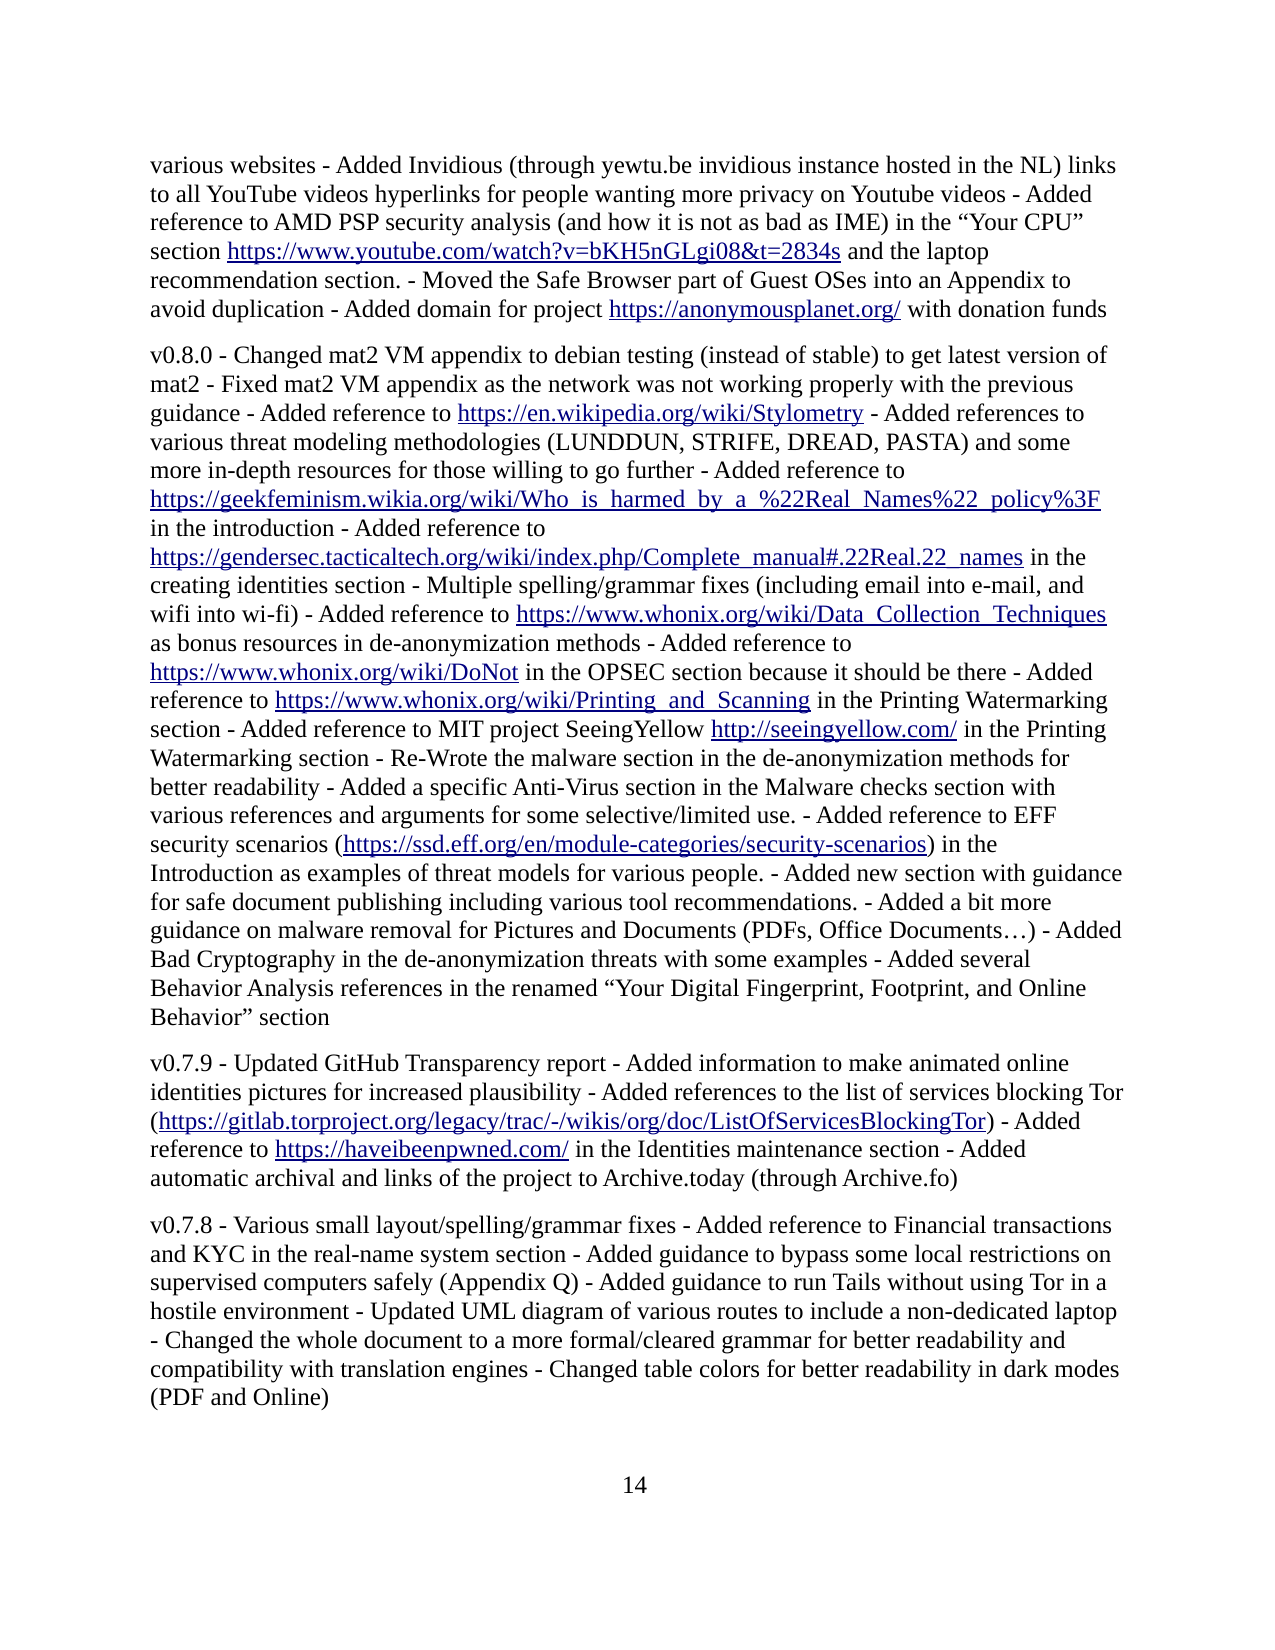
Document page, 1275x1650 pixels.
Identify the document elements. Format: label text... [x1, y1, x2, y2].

text v0.7.8 - Various small layout/spelling/grammar fixes - Added reference to Financial transactions and KYC in the real-name system section - Added guidance to bypass some local restrictions on supervised computers safely (Appendix Q) - Added guidance to run Tails without using Tor in a hostile environment - Updated UML diagram of various routes to include a non-dedicated laptop - Changed the whole document to a more formal/cleared grammar for better readability and compatibility with translation engines - Changed table colors for better readability in dark modes (PDF and Online) [150, 1210, 1125, 1411]
text v0.8.0 - Changed mat2 VM appendix to debian testing (instead of stable) to get latest version of mat2 - Fixed mat2 VM appendix as the network was not working properly with the previous guidance - Added reference to https://en.wikipedia.org/wiki/Stylometry - Added references to various threat modeling methodologies (LUNDDUN, STRIFE, DREAD, PASTA) and some more in-depth resources for those willing to go further - Added reference to https://geekfeminism.wikia.org/wiki/Who_is_harmed_by_a_%22Real_Names%22_policy%3F in the introduction - Added reference to https://gendersec.tacticaltech.org/wiki/index.php/Complete_manual#.22Real.22_names in the creating identities section - Multiple spelling/grammar fixes (including email into e-mail, and wifi into wi-fi) - Added reference to https://www.whonix.org/wiki/Data_Collection_Techniques as bonus resources in de-anonymization methods - Added reference to https://www.whonix.org/wiki/DoNot in the OPSEC section because it should be there - Added reference to https://www.whonix.org/wiki/Printing_and_Scanning in the Printing Watermarking section - Added reference to MIT project SeeingYellow http://seeingyellow.com/ in the Printing Watermarking section - Re-Wrote the malware section in the de-anonymization methods for better readability - Added a specific Anti-Virus section in the Malware checks section with various references and arguments for some selective/limited use. - Added reference to EFF security scenarios (https://ssd.eff.org/en/module-categories/security-scenarios) in the Introduction as examples of threat models for various people. - Added new section with guidance for safe document publishing including various tool recommendations. - Added a bit more guidance on malware removal for Pictures and Documents (PDFs, Office Documents…) - Added Bad Cryptography in the de-anonymization threats with some examples - Added several Behavior Analysis references in the renamed “Your Digital Fingerprint, Footprint, and Online Behavior” section [150, 340, 1125, 1030]
text various websites - Added Invidious (through yewtu.be invidious instance hosted in the NL) links to all YouTube videos hyperlinks for people wanting more privacy on Youtube videos - Added reference to AMD PSP security analysis (and how it is not as bad as IME) in the “Your CPU” section https://www.youtube.com/watch?v=bKH5nGLgi08&t=2834s and the laptop recommendation section. - Moved the Safe Browser part of Guest OSes into an Appendix to avoid duplication - Added domain for project https://anonymousplanet.org/ with donation funds [150, 150, 1125, 322]
text v0.7.9 - Updated GitHub Transparency report - Added information to make animated online identities pictures for increased plausibility - Added references to the list of services blocking Tor (https://gitlab.torproject.org/legacy/trac/-/wikis/org/doc/ListOfServicesBlockingTor) - Added reference to https://haveibeenpwned.com/ in the Identities maintenance section - Added automatic archival and links of the project to Archive.today (through Archive.fo) [150, 1048, 1125, 1192]
